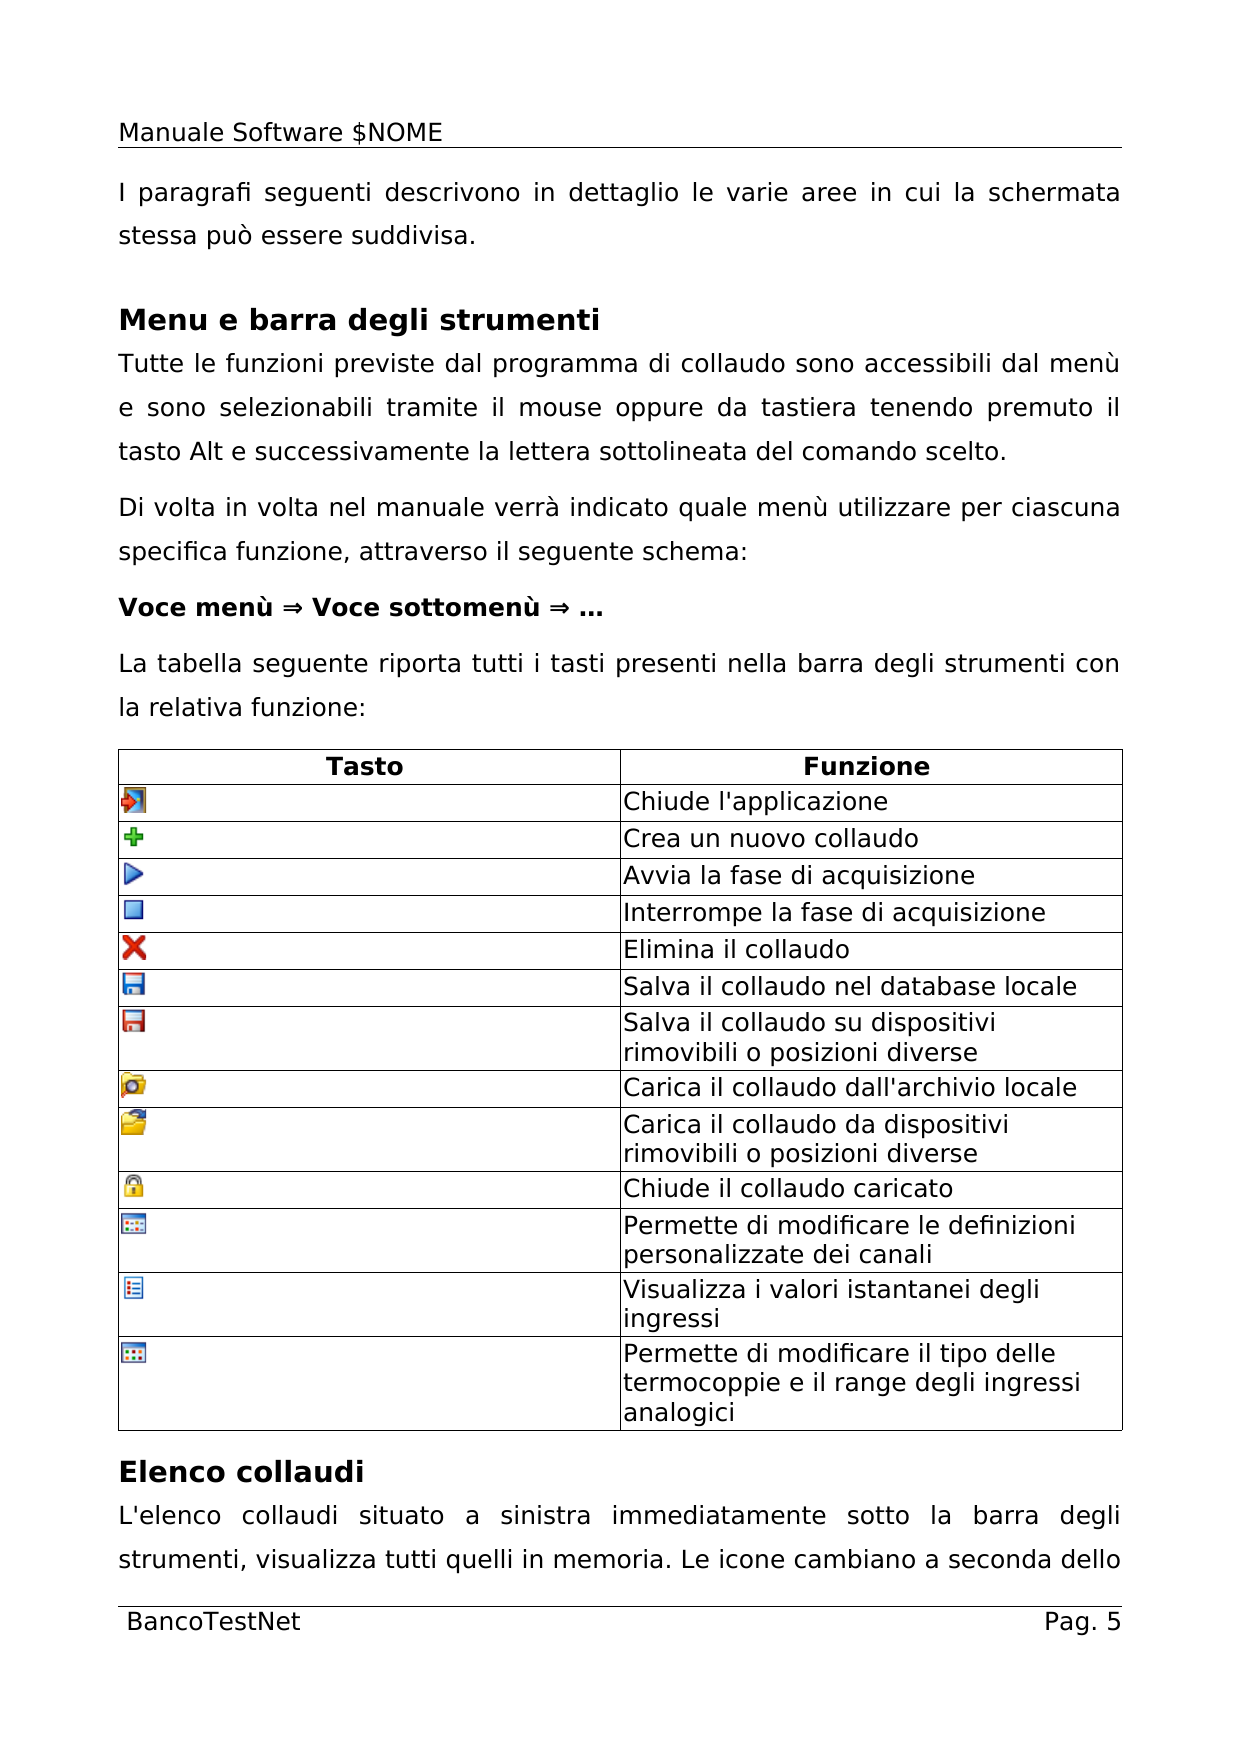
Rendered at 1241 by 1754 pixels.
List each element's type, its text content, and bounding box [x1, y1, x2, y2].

table_header Funzione [621, 750, 1122, 784]
table_cell [119, 933, 620, 969]
text Voce menù ⇒ Voce sottomenù ⇒ … [118, 593, 1122, 622]
picture [121, 898, 147, 923]
table_cell Chiude il collaudo caricato [621, 1172, 1122, 1208]
picture [121, 1275, 147, 1301]
picture [121, 787, 147, 813]
picture [121, 1339, 147, 1365]
table_cell Interrompe la fase di acquisizione [621, 896, 1122, 932]
picture [121, 1211, 147, 1236]
subtitle Elenco collaudi [118, 1455, 1122, 1489]
table_cell Permette di modificare le definizioni personalizzate dei canali [621, 1209, 1122, 1272]
picture [121, 1072, 147, 1098]
table_cell [119, 822, 620, 858]
table_header Tasto [119, 750, 620, 784]
table_cell Chiude l'applicazione [621, 785, 1122, 821]
table_cell Avvia la fase di acquisizione [621, 859, 1122, 895]
picture [121, 1109, 147, 1135]
table_cell [119, 785, 620, 821]
table_cell [119, 896, 620, 932]
table_cell [119, 1071, 620, 1107]
text I paragrafi seguenti descrivono in dettaglio le varie aree in cui la schermata stessa può essere suddivisa. [118, 178, 1122, 251]
table_cell Carica il collaudo dall'archivio locale [621, 1071, 1122, 1107]
picture [121, 824, 147, 850]
text Di volta in volta nel manuale verrà indicato quale menù utilizzare per ciascuna specifica funzione, attraverso il seguente schema: [118, 493, 1122, 566]
text Tutte le funzioni previste dal programma di collaudo sono accessibili dal menù e sono selezionabili tramite il mouse oppure da tastiera tenendo premuto il tasto Alt e successivamente la lettera sottolineata del comando scelto. [118, 349, 1122, 466]
table_cell [119, 970, 620, 1006]
table_cell Crea un nuovo collaudo [621, 822, 1122, 858]
picture [121, 1174, 147, 1199]
picture [121, 1008, 147, 1034]
table_cell Elimina il collaudo [621, 933, 1122, 969]
subtitle Menu e barra degli strumenti [118, 303, 1122, 337]
text L'elenco collaudi situato a sinistra immediatamente sotto la barra degli strumenti, visualizza tutti quelli in memoria. Le icone cambiano a seconda dello [118, 1501, 1122, 1574]
table_cell [119, 1172, 620, 1208]
table_cell Visualizza i valori istantanei degli ingressi [621, 1273, 1122, 1336]
table_cell Permette di modificare il tipo delle termocoppie e il range degli ingressi analogici [621, 1337, 1122, 1430]
picture [121, 935, 147, 960]
picture [121, 861, 147, 887]
picture [121, 971, 147, 997]
table_cell [119, 859, 620, 895]
text La tabella seguente riporta tutti i tasti presenti nella barra degli strumenti con la relativa funzione: [118, 649, 1122, 722]
table_cell [119, 1273, 620, 1336]
table_cell [119, 1007, 620, 1070]
table_cell Carica il collaudo da dispositivi rimovibili o posizioni diverse [621, 1108, 1122, 1171]
table_cell [119, 1108, 620, 1171]
table_cell Salva il collaudo su dispositivi rimovibili o posizioni diverse [621, 1007, 1122, 1070]
table_cell [119, 1209, 620, 1272]
table_cell [119, 1337, 620, 1430]
table_cell Salva il collaudo nel database locale [621, 970, 1122, 1006]
